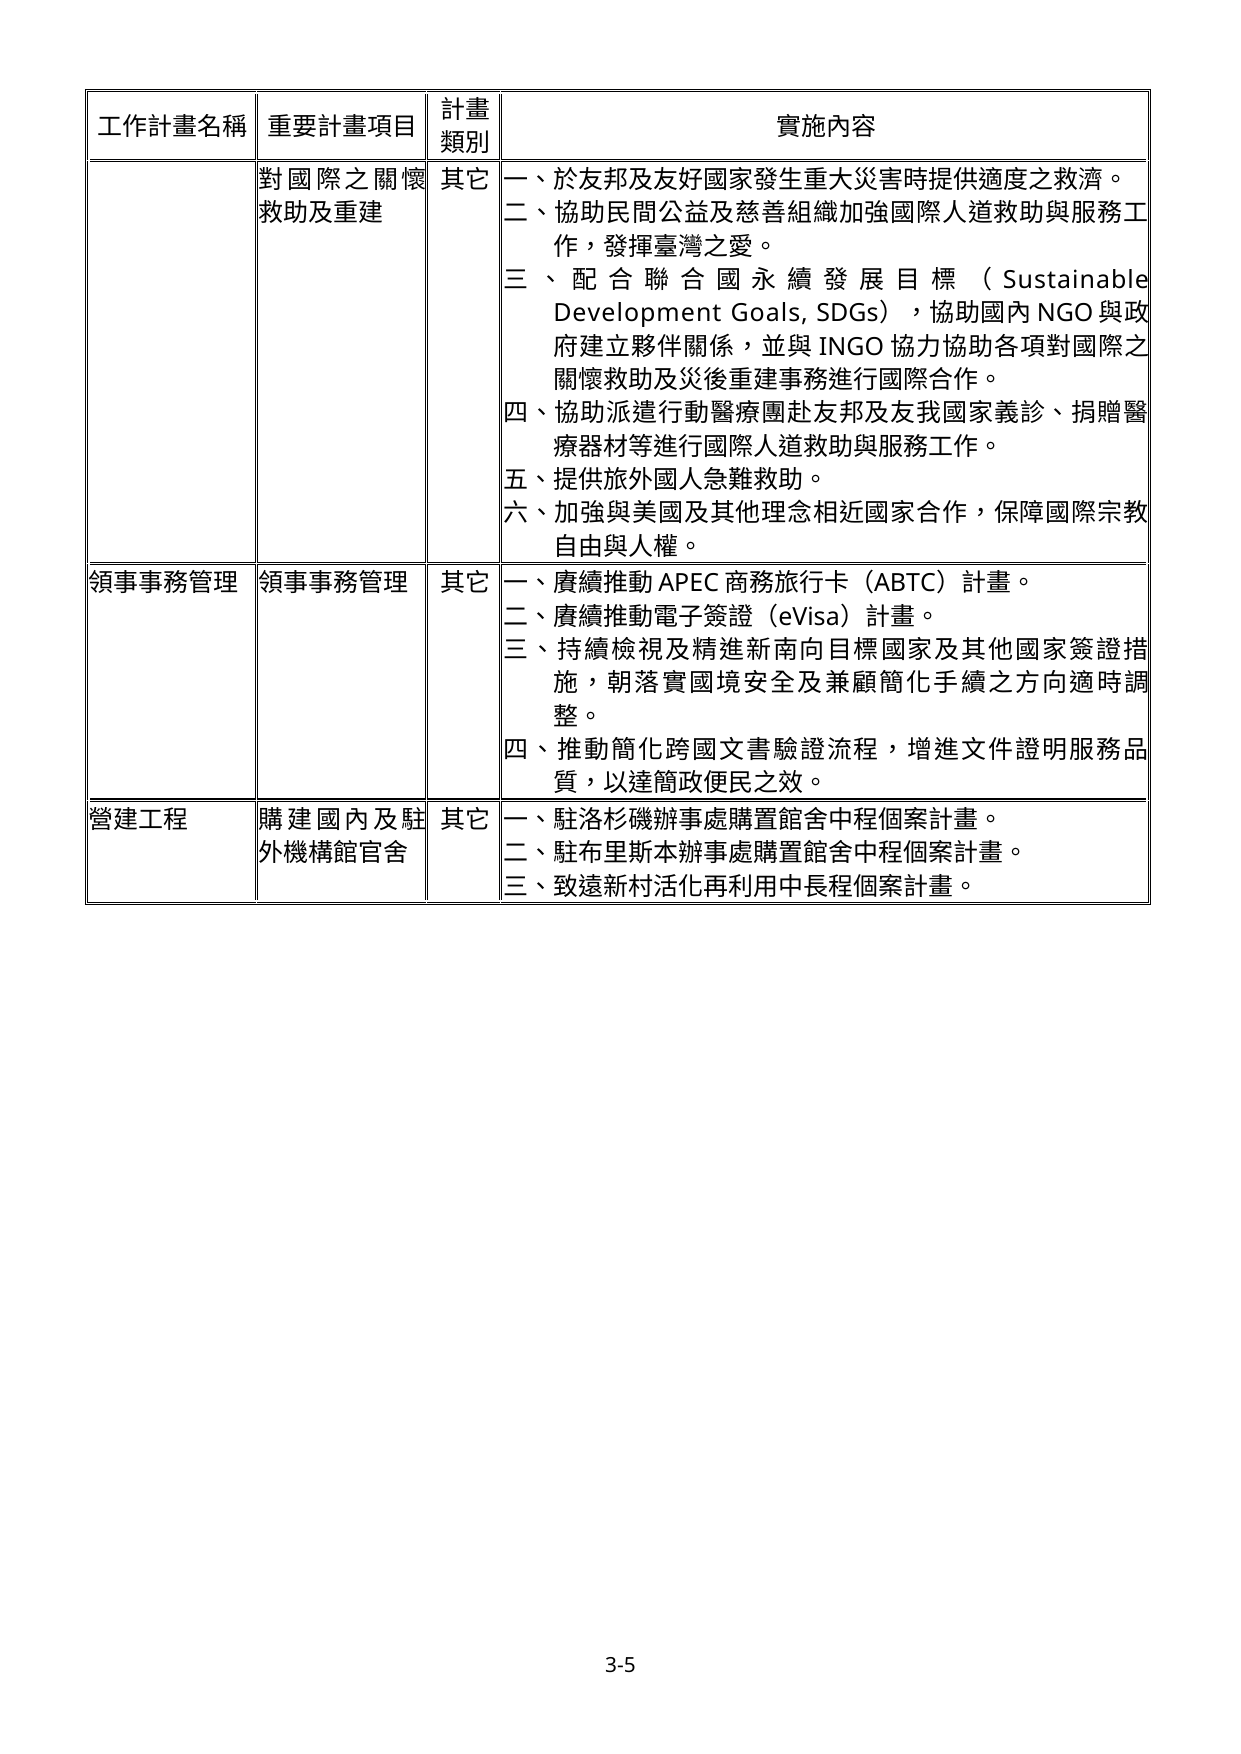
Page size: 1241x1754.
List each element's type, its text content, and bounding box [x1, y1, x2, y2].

table_header 工作計畫名稱 [88, 92, 256, 158]
table_cell 其它 [428, 162, 499, 562]
table_cell 營建工程 [88, 798, 256, 902]
table_cell 領事事務管理 [258, 565, 425, 798]
table_cell 其它 [427, 802, 501, 902]
table_cell 一、駐洛杉磯辦事處購置館舍中程個案計畫。 二、駐布里斯本辦事處購置館舍中程個案計畫。 三、致遠新村活化再利用中長程個案計畫。 [501, 798, 1148, 902]
table_cell 購建國內及駐外機構館官舍 [256, 802, 427, 902]
table_cell 領事事務管理 [86, 562, 256, 798]
table_cell [88, 159, 255, 562]
table_header 計畫類別 [427, 92, 501, 158]
table_cell 一、賡續推動APEC商務旅行卡（ABTC）計畫。 二、賡續推動電子簽證（eVisa）計畫。 三、持續檢視及精進新南向目標國家及其他國家簽證措施，朝落實國境安全及兼顧簡化手續之方向適時調整。 四、推動簡化跨國文書驗證流程，增進文件證明服務品質，以達簡政便民之效。 [501, 562, 1149, 798]
table_header 重要計畫項目 [256, 92, 427, 158]
table_cell 其它 [428, 565, 499, 798]
table_cell 對國際之關懷救助及重建 [258, 162, 425, 562]
table_cell 一、於友邦及友好國家發生重大災害時提供適度之救濟。 二、協助民間公益及慈善組織加強國際人道救助與服務工作，發揮臺灣之愛。 三、配合聯合國永續發展目標（Sustainable Development Goals, SDGs），協助國內NGO與政府建立夥伴關係，並與INGO協力協助各項對國際之關懷救助及災後重建事務進行國際合作。 四、協助派遣行動醫療團赴友邦及友我國家義診、捐贈醫療器材等進行國際人道救助與服務工作。 五、提供旅外國人急難救助。 六、加強與美國及其他理念相近國家合作，保障國際宗教自由與人權。 [502, 159, 1148, 562]
table_header 實施內容 [501, 92, 1148, 158]
